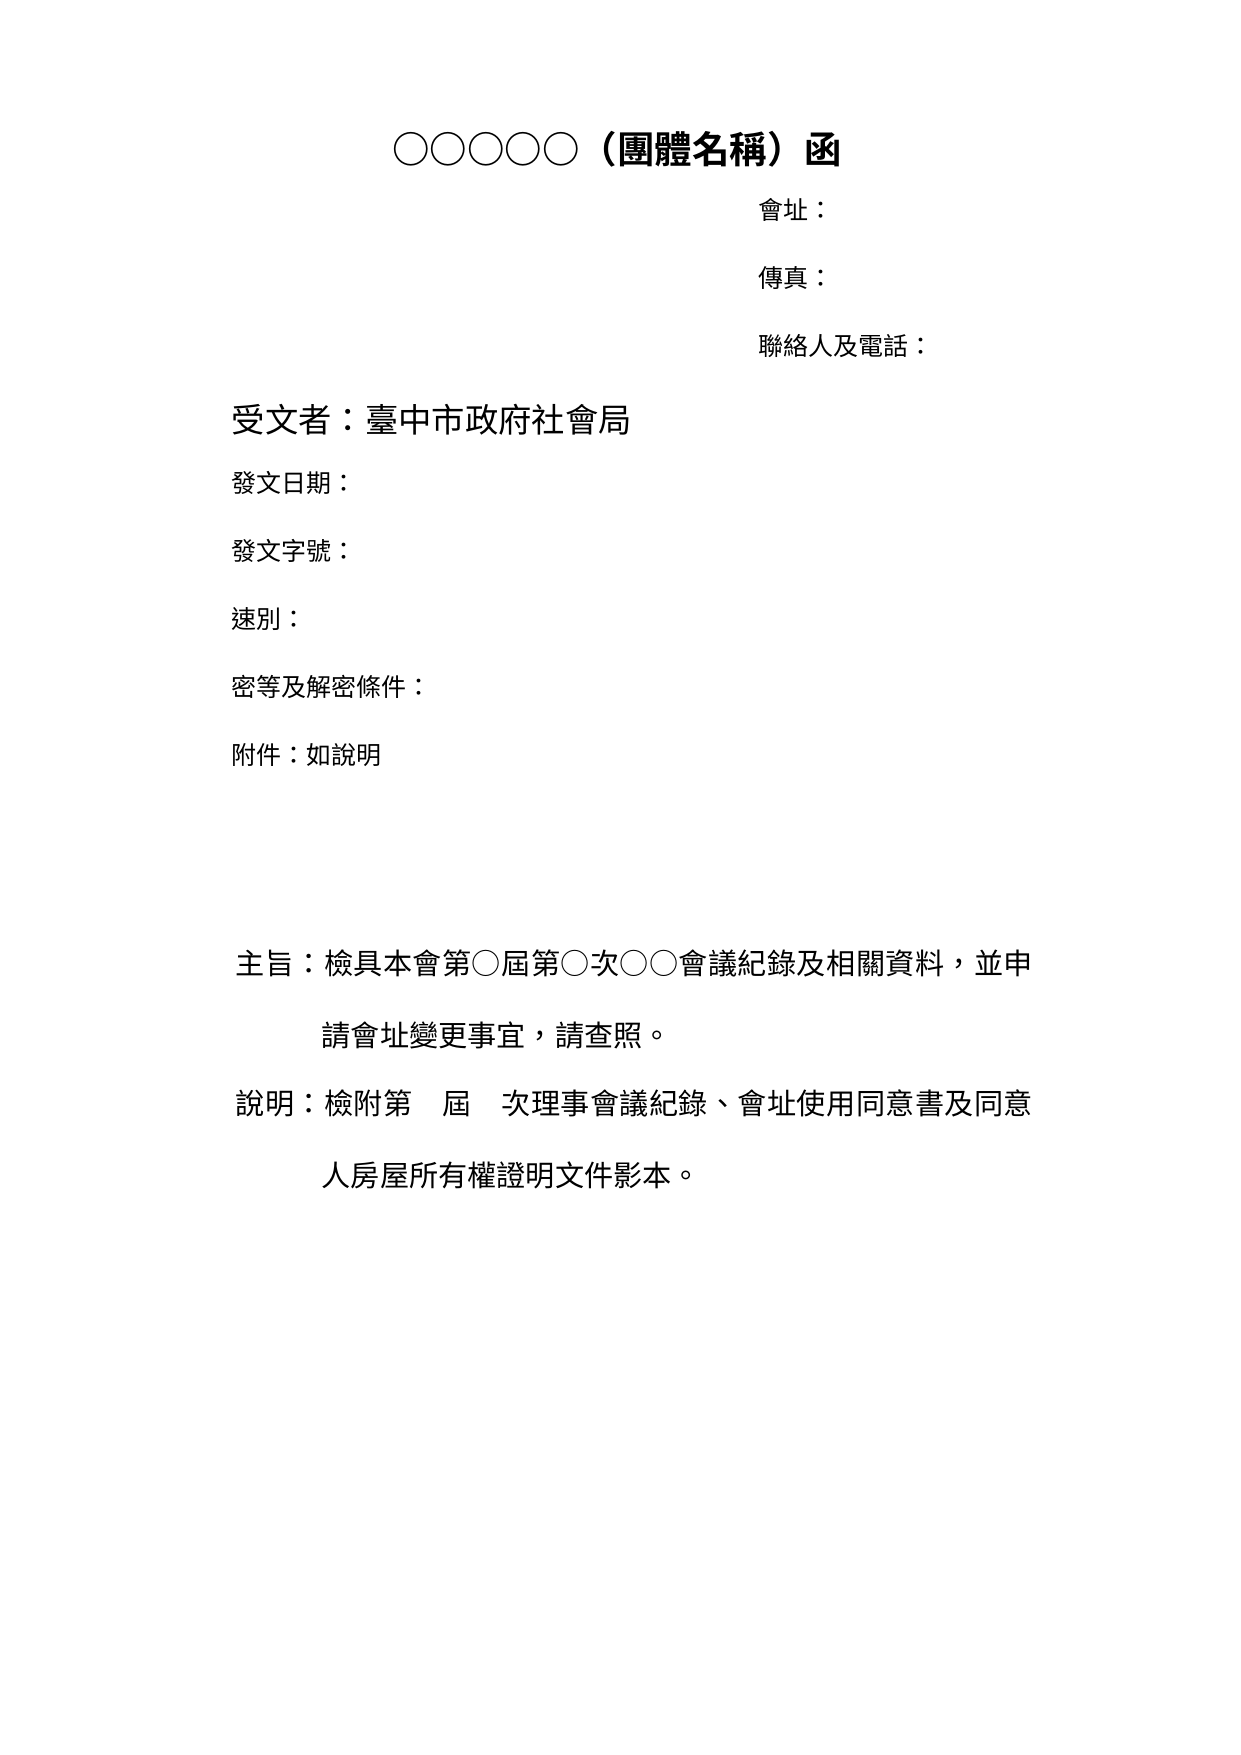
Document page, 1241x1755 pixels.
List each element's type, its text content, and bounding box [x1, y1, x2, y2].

text 附件：如說明 [231, 735, 1009, 798]
text 傳真： [758, 258, 1009, 321]
text 說明：檢附第 屆 次理事會議紀錄、會址使用同意書及同意人房屋所有權證明文件影本。 [235, 1081, 1034, 1215]
text 受文者：臺中市政府社會局 [231, 394, 1009, 457]
text 聯絡人及電話： [758, 326, 1009, 389]
text 發文字號： [231, 532, 1009, 594]
text 密等及解密條件： [231, 667, 1009, 730]
text 發文日期： [231, 464, 1009, 526]
text ○○○○○（團體名稱）函 [187, 120, 1009, 182]
text 會址： [758, 190, 1009, 253]
text 速別： [231, 599, 1009, 662]
text 主旨：檢具本會第○屆第○次○○會議紀錄及相關資料，並申請會址變更事宜，請查照。 [235, 940, 1034, 1074]
